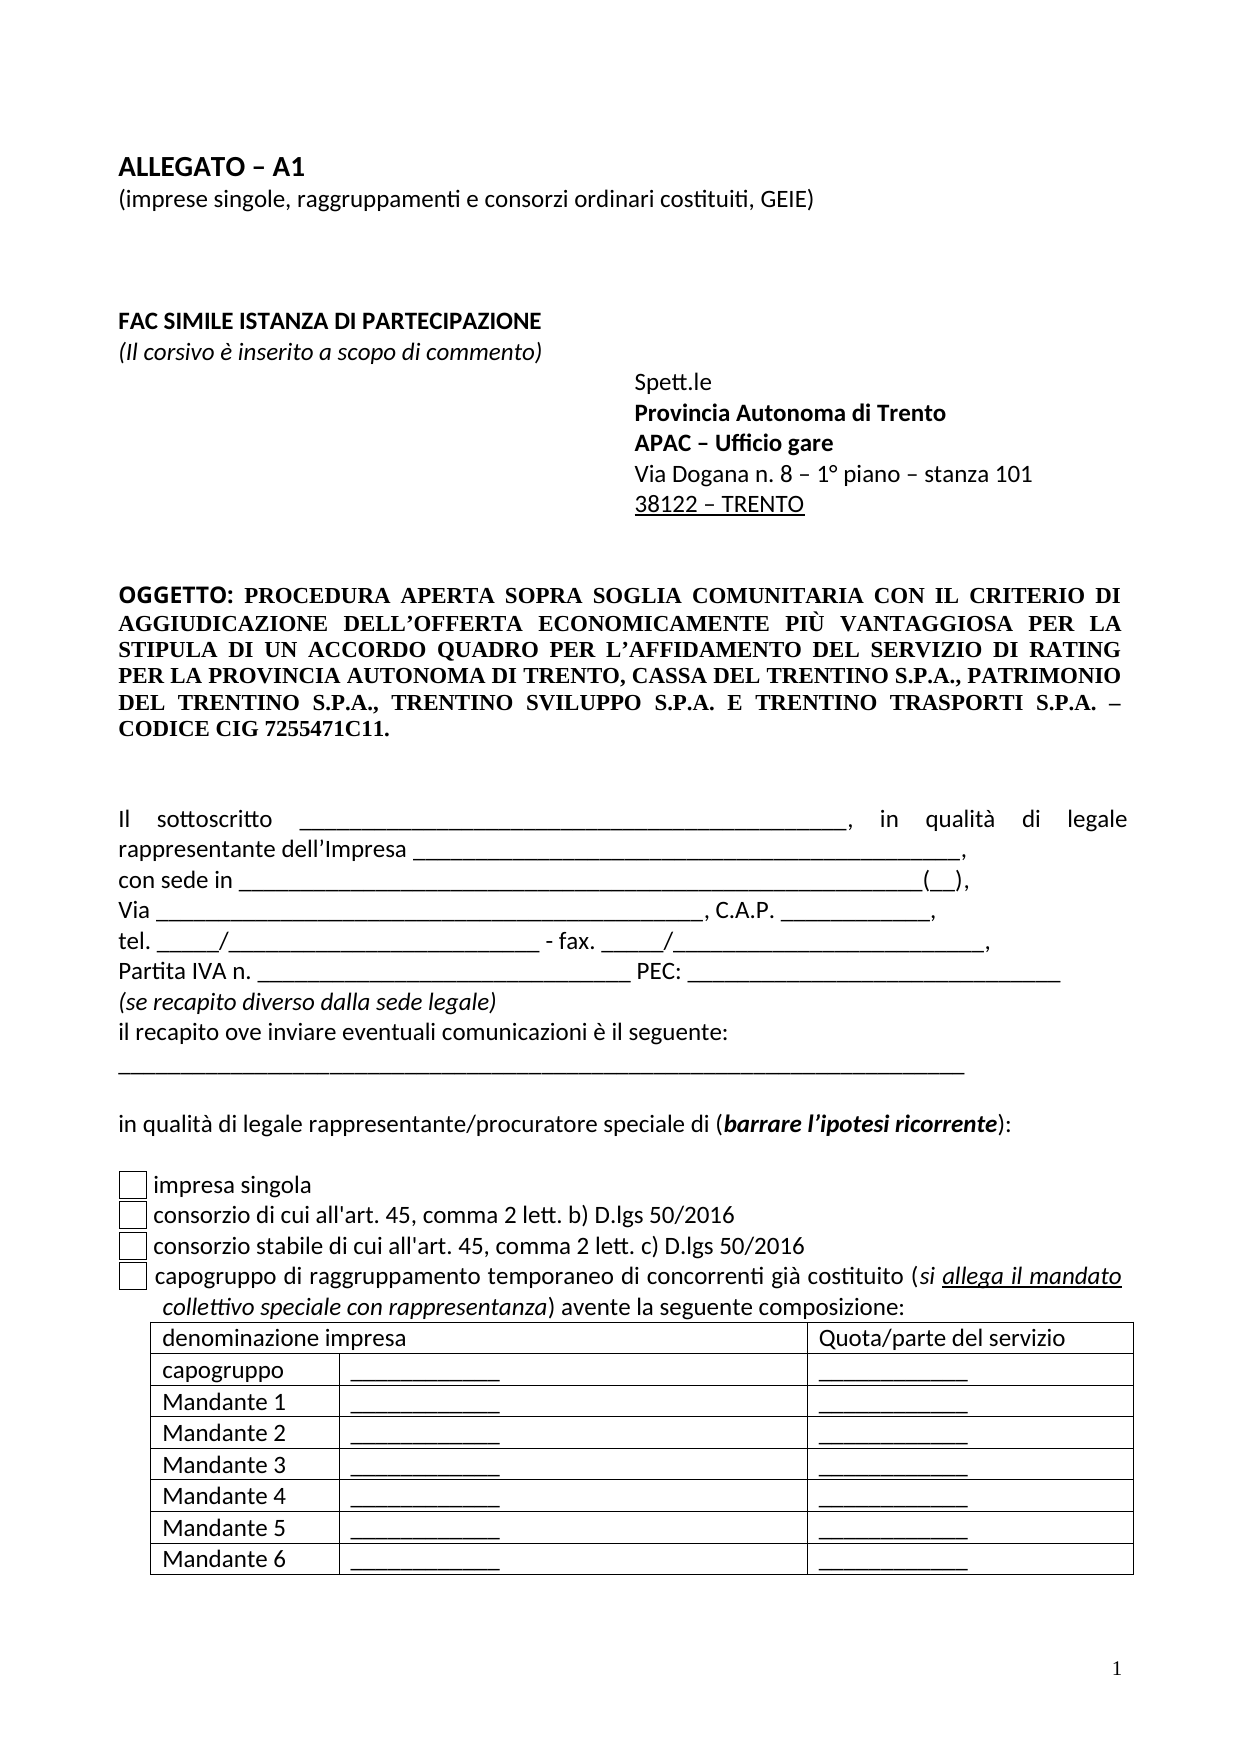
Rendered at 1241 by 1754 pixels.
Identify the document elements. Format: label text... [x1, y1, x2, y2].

text in qualità di legale rappresentante/procuratore speciale di (barrare l’ipotesi ricorrente): [118, 1108, 1122, 1138]
table_cell ____________ [340, 1449, 807, 1479]
table_cell ____________ [340, 1480, 807, 1511]
text ____________________________________________________________________ [118, 1047, 1122, 1077]
table_cell ____________ [808, 1512, 1133, 1542]
table_cell ____________ [808, 1480, 1133, 1511]
table_cell ____________ [808, 1354, 1133, 1385]
table_header denominazione impresa [151, 1323, 807, 1353]
text tel. _____/_________________________ - fax. _____/_________________________, [118, 925, 1128, 955]
text APAC – Ufficio gare [118, 427, 1122, 458]
subtitle Via Dogana n. 8 – 1° piano – stanza 101 [634, 458, 1122, 488]
table_header Quota/parte del servizio [808, 1323, 1133, 1353]
subtitle Spett.le [634, 366, 1122, 397]
text (se recapito diverso dalla sede legale) [118, 986, 1122, 1016]
subtitle 38122 – TRENTO [634, 488, 1122, 519]
table_cell ____________ [808, 1386, 1133, 1416]
table_cell capogruppo [151, 1354, 339, 1385]
table_cell ____________ [340, 1512, 807, 1542]
text FAC SIMILE ISTANZA DI PARTECIPAZIONE [118, 305, 1023, 336]
text il recapito ove inviare eventuali comunicazioni è il seguente: [118, 1016, 1122, 1047]
table_cell ____________ [808, 1449, 1133, 1479]
text capogruppo di raggruppamento temporaneo di concorrenti già costituito (si allega il mandato collettivo speciale con rappresentanza) avente la seguente composizione: [118, 1261, 1122, 1322]
text OGGETTO: PROCEDURA APERTA SOPRA SOGLIA COMUNITARIA CON IL CRITERIO DI AGGIUDICAZIONE DELL’OFFERTA ECONOMICAMENTE PIÙ VANTAGGIOSA PER LA STIPULA DI UN ACCORDO QUADRO PER L’AFFIDAMENTO DEL SERVIZIO DI RATING PER LA PROVINCIA AUTONOMA DI TRENTO, CASSA DEL TRENTINO S.P.A., PATRIMONIO DEL TRENTINO S.P.A., TRENTINO SVILUPPO S.P.A. E TRENTINO TRASPORTI S.P.A. – CODICE CIG 7255471C11. [118, 579, 1122, 742]
text consorzio di cui all'art. 45, comma 2 lett. b) D.lgs 50/2016 [118, 1199, 1122, 1230]
table_cell ____________ [340, 1544, 807, 1574]
table_cell Mandante 6 [151, 1544, 339, 1574]
text con sede in _______________________________________________________(__), [118, 864, 1128, 894]
text Via ____________________________________________, C.A.P. ____________, [118, 894, 1128, 925]
table_cell Mandante 3 [151, 1449, 339, 1479]
text consorzio stabile di cui all'art. 45, comma 2 lett. c) D.lgs 50/2016 [118, 1230, 1122, 1261]
table_cell ____________ [808, 1544, 1133, 1574]
table_cell ____________ [340, 1354, 807, 1385]
table_cell ____________ [340, 1386, 807, 1416]
text (Il corsivo è inserito a scopo di commento) [118, 336, 1122, 366]
text ALLEGATO – A1 [118, 148, 1226, 183]
table_cell Mandante 5 [151, 1512, 339, 1542]
text (imprese singole, raggruppamenti e consorzi ordinari costituiti, GEIE) [118, 183, 1226, 214]
table_cell Mandante 4 [151, 1480, 339, 1511]
text Provincia Autonoma di Trento [118, 397, 1122, 427]
table_cell ____________ [808, 1417, 1133, 1448]
text impresa singola [118, 1169, 1122, 1199]
text Il sottoscritto ____________________________________________, in qualità di legale rappresentante dell’Impresa ____________________________________________, [118, 803, 1128, 864]
text Partita IVA n. ______________________________ PEC: ______________________________ [118, 955, 1128, 986]
table_cell Mandante 2 [151, 1417, 339, 1448]
table_cell ____________ [340, 1417, 807, 1448]
table_cell Mandante 1 [151, 1386, 339, 1416]
